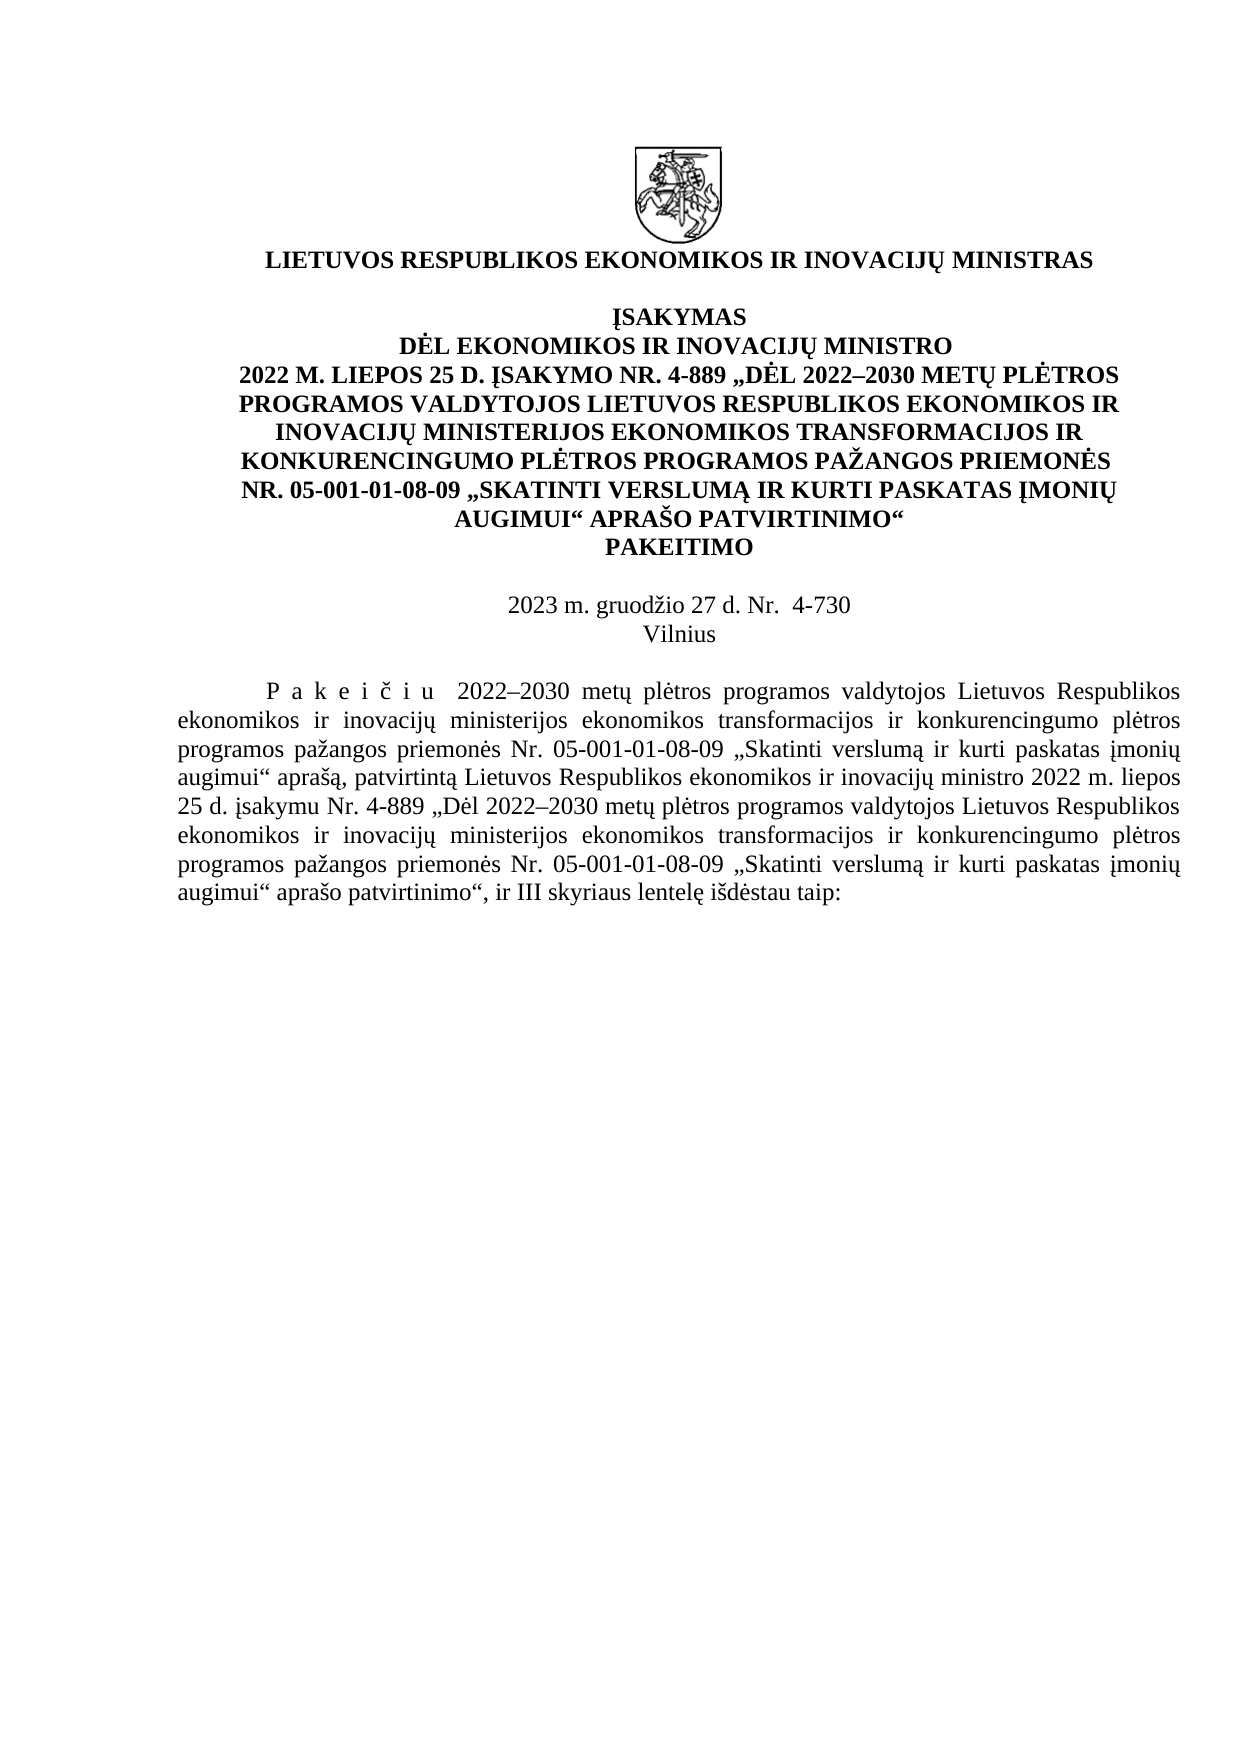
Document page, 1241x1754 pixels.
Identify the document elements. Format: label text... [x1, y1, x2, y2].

text DĖL EKONOMIKOS IR INOVACIJŲ MINISTRO [177, 331, 1181, 360]
text Vilnius [177, 619, 1181, 647]
text LIETUVOS RESPUBLIKOS Ekonomikos ir inovacijų MINISTRAS [177, 245, 1181, 274]
text PAKEITIMO [177, 532, 1181, 561]
text P a k e i č i u 2022–2030 metų plėtros programos valdytojos Lietuvos Respublikos ekonomikos ir inovacijų ministerijos ekonomikos transformacijos ir konkurencingumo plėtros programos pažangos priemonės Nr. 05-001-01-08-09 „Skatinti verslumą ir kurti paskatas įmonių augimui“ aprašą, patvirtintą Lietuvos Respublikos ekonomikos ir inovacijų ministro 2022 m. liepos 25 d. įsakymu Nr. 4-889 „Dėl 2022–2030 metų plėtros programos valdytojos Lietuvos Respublikos ekonomikos ir inovacijų ministerijos ekonomikos transformacijos ir konkurencingumo plėtros programos pažangos priemonės Nr. 05-001-01-08-09 „Skatinti verslumą ir kurti paskatas įmonių augimui“ aprašo patvirtinimo“, ir III skyriaus lentelę išdėstau taip: [177, 676, 1181, 906]
text 2023 m. gruodžio 27 d. Nr. 4-730 [177, 590, 1181, 619]
text 2022 M. LIEPOS 25 D. ĮSAKYMO NR. 4-889 „DĖL 2022–2030 METŲ PLĖTROS PROGRAMOS VALDYTOJOS LIETUVOS RESPUBLIKOS EKONOMIKOS IR INOVACIJŲ MINISTERIJOS EKONOMIKOS TRANSFORMACIJOS IR KONKURENCINGUMO PLĖTROS PROGRAMOS PAŽANGOS PRIEMONĖS [177, 360, 1181, 475]
text NR. 05-001-01-08-09 „SKATINTI VERSLUMĄ IR KURTI PASKATAS ĮMONIŲ AUGIMUI“ APRAŠO PATVIRTINIMO“ [177, 475, 1181, 532]
text ĮSAKYMAS [177, 302, 1181, 331]
